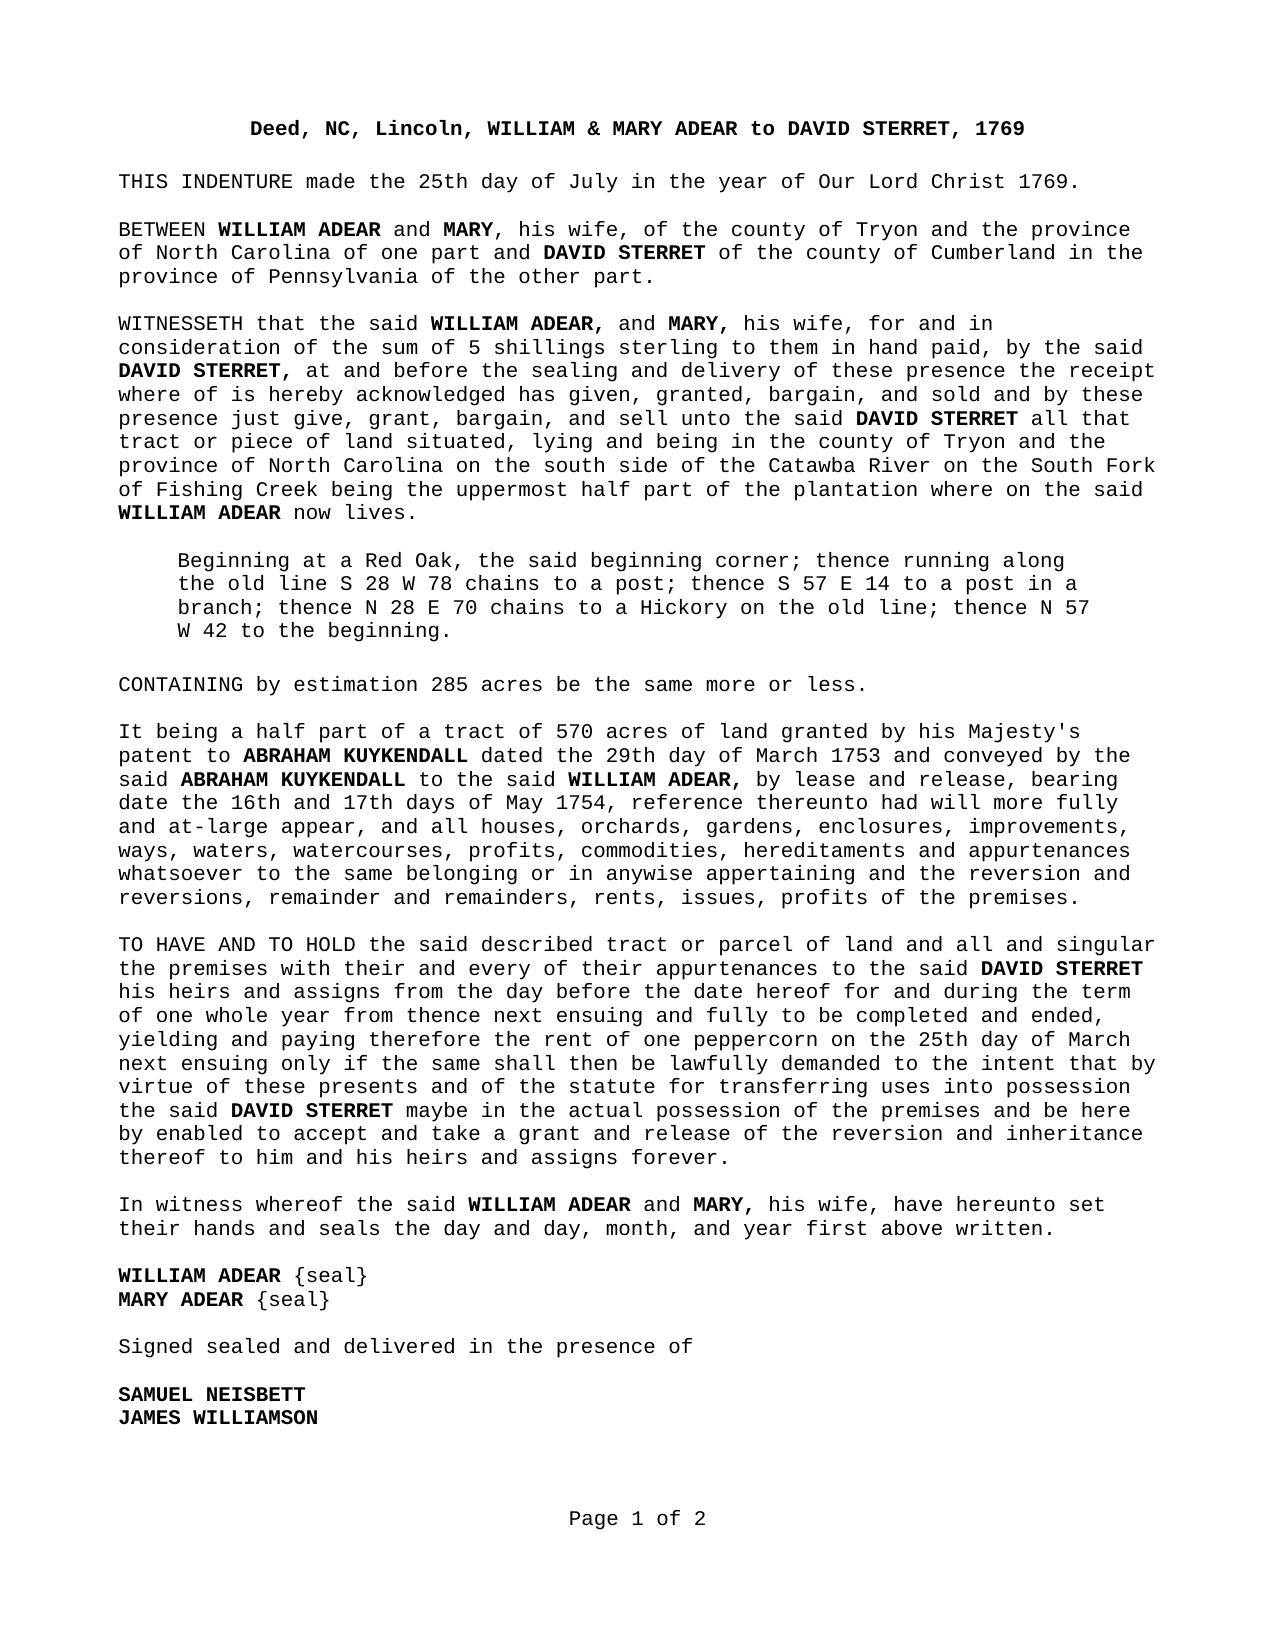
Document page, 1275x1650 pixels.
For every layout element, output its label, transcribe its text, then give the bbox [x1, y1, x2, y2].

text It being a half part of a tract of 570 acres of land granted by his Majesty's patent to Abraham Kuykendall dated the 29th day of March 1753 and conveyed by the said Abraham Kuykendall to the said William Adear, by lease and release, bearing date the 16th and 17th days of May 1754, reference thereunto had will more fully and at-large appear, and all houses, orchards, gardens, enclosures, improvements, ways, waters, watercourses, profits, commodities, hereditaments and appurtenances whatsoever to the same belonging or in anywise appertaining and the reversion and reversions, remainder and remainders, rents, issues, profits of the premises. [118, 721, 1157, 911]
text BETWEEN William Adear and Mary, his wife, of the county of Tryon and the province of North Carolina of one part and David Sterret of the county of Cumberland in the province of Pennsylvania of the other part. [118, 218, 1157, 289]
text WitnesseTH that the said William Adear, and Mary, his wife, for and in consideration of the sum of 5 shillings sterling to them in hand paid, by the said David Sterret, at and before the sealing and delivery of these presence the receipt where of is hereby acknowledged has given, granted, bargain, and sold and by these presence just give, grant, bargain, and sell unto the said David Sterret all that tract or piece of land situated, lying and being in the county of Tryon and the province of North Carolina on the south side of the Catawba River on the South Fork of Fishing Creek being the uppermost half part of the plantation where on the said William Adear now lives. [118, 313, 1157, 526]
text Mary Adear {seal} [118, 1289, 1157, 1313]
text To have and to hold the said described tract or parcel of land and all and singular the premises with their and every of their appurtenances to the said David Sterret his heirs and assigns from the day before the date hereof for and during the term of one whole year from thence next ensuing and fully to be completed and ended, yielding and paying therefore the rent of one peppercorn on the 25th day of March next ensuing only if the same shall then be lawfully demanded to the intent that by virtue of these presents and of the statute for transferring uses into possession the said David Sterret maybe in the actual possession of the premises and be here by enabled to accept and take a grant and release of the reversion and inheritance thereof to him and his heirs and assigns forever. [118, 934, 1157, 1171]
text Containing by estimation 285 acres be the same more or less. [118, 674, 1157, 698]
text William Adear {seal} [118, 1265, 1157, 1289]
text James Williamson [118, 1407, 1157, 1431]
text In witness whereof the said William Adear and Mary, his wife, have hereunto set their hands and seals the day and day, month, and year first above written. [118, 1194, 1157, 1242]
text Beginning at a Red Oak, the said beginning corner; thence running along the old line S 28 W 78 chains to a post; thence S 57 E 14 to a post in a branch; thence N 28 E 70 chains to a Hickory on the old line; thence N 57 W 42 to the beginning. [177, 549, 1098, 644]
text Signed sealed and delivered in the presence of [118, 1336, 1157, 1360]
text Samuel Neisbett [118, 1383, 1157, 1407]
text This indenture made the 25th day of July in the year of Our Lord Christ 1769. [118, 171, 1157, 195]
